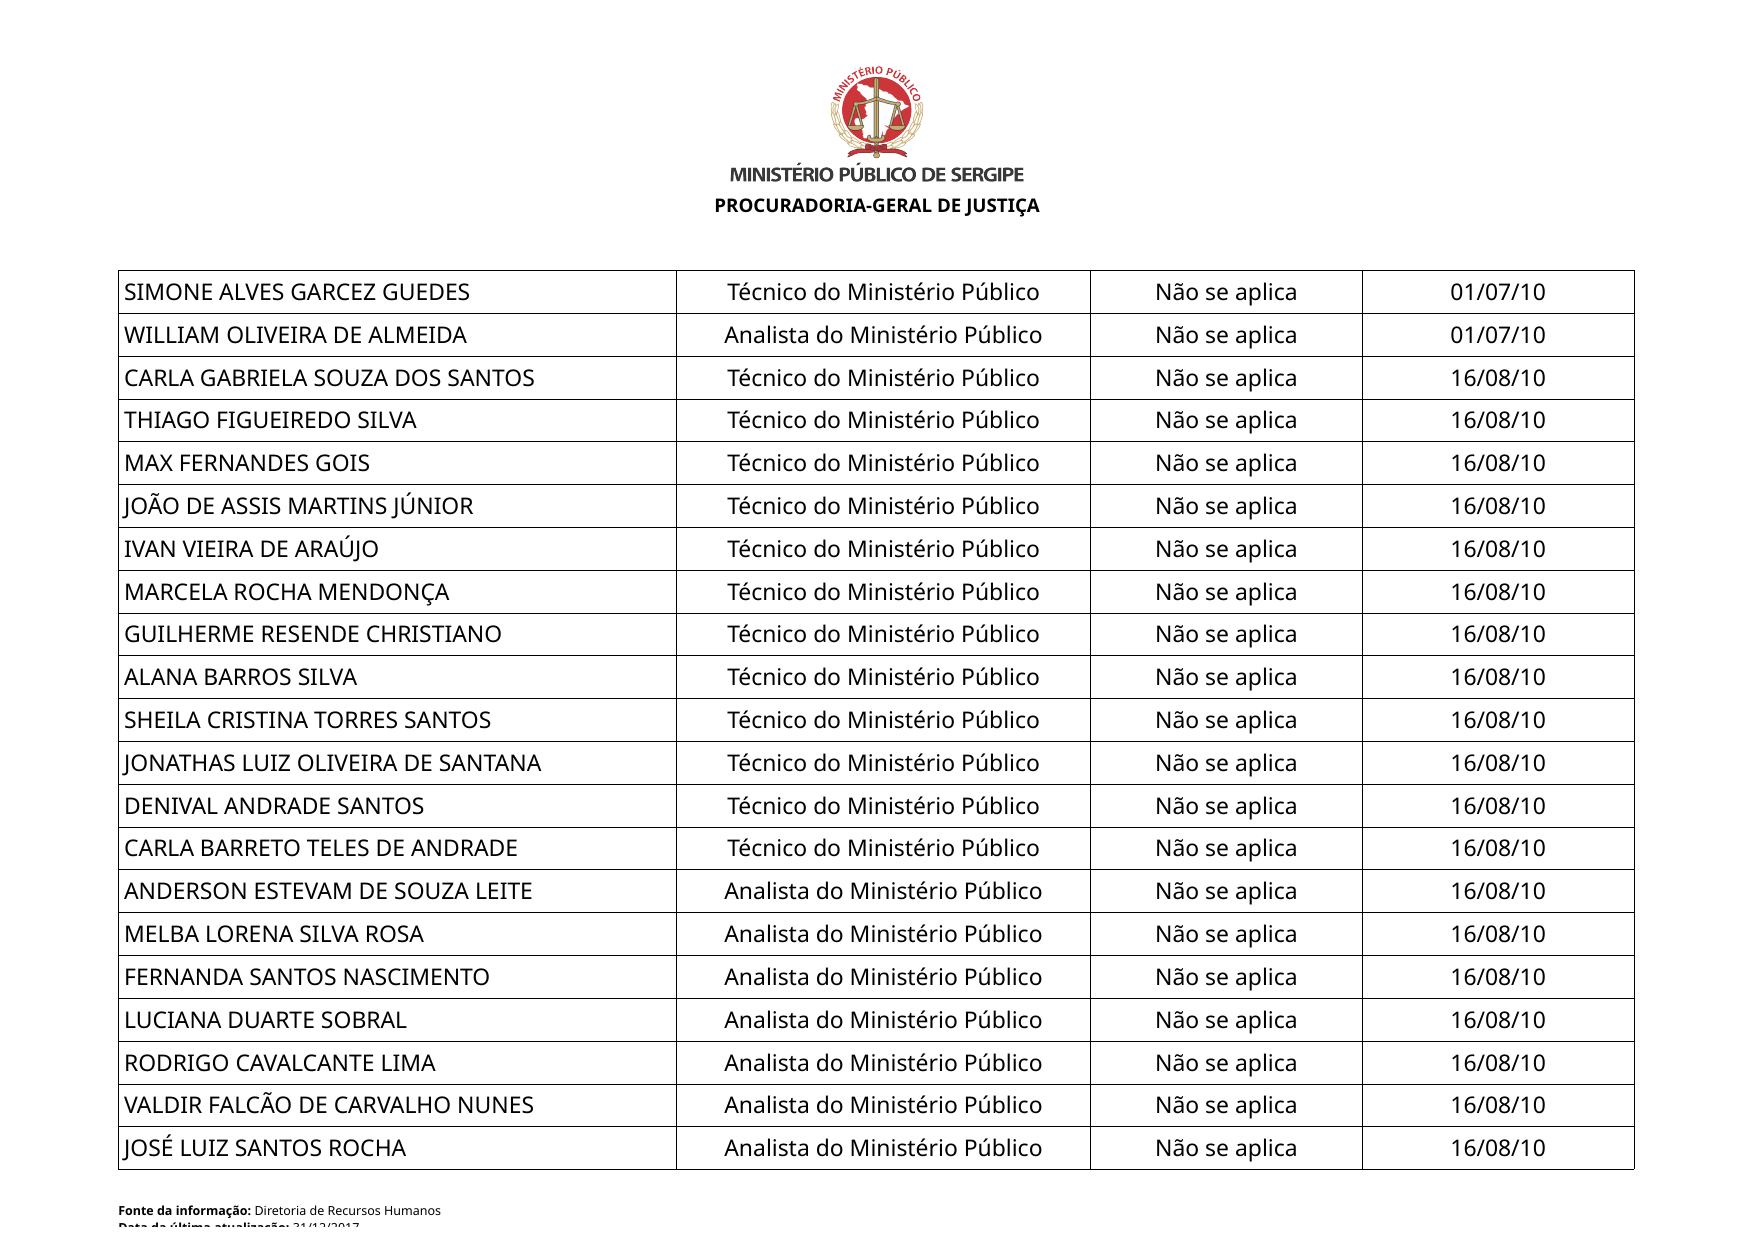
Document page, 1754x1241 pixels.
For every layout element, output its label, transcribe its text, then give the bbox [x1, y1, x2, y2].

picture [730, 66, 1024, 185]
table_cell 16/08/10 [1363, 1085, 1634, 1126]
table_cell Técnico do Ministério Público [677, 357, 1090, 398]
table_cell Analista do Ministério Público [677, 1042, 1090, 1083]
table_cell 16/08/10 [1363, 442, 1634, 484]
table_cell LUCIANA DUARTE SOBRAL [119, 999, 676, 1041]
table_cell Não se aplica [1091, 1085, 1362, 1126]
table_cell Técnico do Ministério Público [677, 400, 1090, 441]
table_cell IVAN VIEIRA DE ARAÚJO [119, 528, 676, 570]
table_cell Técnico do Ministério Público [677, 656, 1090, 698]
table_cell Não se aplica [1091, 656, 1362, 698]
table_cell 16/08/10 [1363, 528, 1634, 570]
table_cell Não se aplica [1091, 271, 1362, 313]
table_cell Não se aplica [1091, 699, 1362, 741]
table_cell Técnico do Ministério Público [677, 699, 1090, 741]
table_cell MARCELA ROCHA MENDONÇA [119, 571, 676, 612]
table_cell Técnico do Ministério Público [677, 528, 1090, 570]
table_cell 16/08/10 [1363, 571, 1634, 612]
table_cell Analista do Ministério Público [677, 870, 1090, 912]
table_cell Não se aplica [1091, 913, 1362, 955]
table_cell Técnico do Ministério Público [677, 442, 1090, 484]
table_cell JOÃO DE ASSIS MARTINS JÚNIOR [119, 485, 676, 527]
table_cell Analista do Ministério Público [677, 1085, 1090, 1126]
table_cell 16/08/10 [1363, 785, 1634, 827]
table_cell Técnico do Ministério Público [677, 271, 1090, 313]
table_cell 16/08/10 [1363, 1042, 1634, 1083]
table_cell Não se aplica [1091, 442, 1362, 484]
table_cell VALDIR FALCÃO DE CARVALHO NUNES [119, 1085, 676, 1126]
table_cell 16/08/10 [1363, 656, 1634, 698]
table_cell Não se aplica [1091, 785, 1362, 827]
table_cell CARLA BARRETO TELES DE ANDRADE [119, 828, 676, 869]
table_cell Não se aplica [1091, 357, 1362, 398]
table_cell Não se aplica [1091, 314, 1362, 356]
table_cell 16/08/10 [1363, 913, 1634, 955]
table_cell Analista do Ministério Público [677, 956, 1090, 998]
table_cell Não se aplica [1091, 571, 1362, 612]
table_cell GUILHERME RESENDE CHRISTIANO [119, 614, 676, 655]
table_cell ALANA BARROS SILVA [119, 656, 676, 698]
table_cell 16/08/10 [1363, 357, 1634, 398]
table_cell 16/08/10 [1363, 1127, 1634, 1169]
table_cell DENIVAL ANDRADE SANTOS [119, 785, 676, 827]
table_cell Técnico do Ministério Público [677, 742, 1090, 784]
table_cell Analista do Ministério Público [677, 913, 1090, 955]
table_cell 16/08/10 [1363, 870, 1634, 912]
table_cell 16/08/10 [1363, 956, 1634, 998]
table_cell 16/08/10 [1363, 999, 1634, 1041]
table_cell Técnico do Ministério Público [677, 571, 1090, 612]
table_cell 16/08/10 [1363, 699, 1634, 741]
table_cell MELBA LORENA SILVA ROSA [119, 913, 676, 955]
table_cell SHEILA CRISTINA TORRES SANTOS [119, 699, 676, 741]
table_cell Não se aplica [1091, 956, 1362, 998]
table_cell RODRIGO CAVALCANTE LIMA [119, 1042, 676, 1083]
table_cell Não se aplica [1091, 742, 1362, 784]
table_cell Não se aplica [1091, 870, 1362, 912]
table_cell Não se aplica [1091, 828, 1362, 869]
table_cell Técnico do Ministério Público [677, 614, 1090, 655]
table_cell Analista do Ministério Público [677, 314, 1090, 356]
table_cell WILLIAM OLIVEIRA DE ALMEIDA [119, 314, 676, 356]
table_cell 01/07/10 [1363, 314, 1634, 356]
table_cell Não se aplica [1091, 1042, 1362, 1083]
table_cell Não se aplica [1091, 485, 1362, 527]
table_cell Não se aplica [1091, 528, 1362, 570]
table_cell 16/08/10 [1363, 400, 1634, 441]
table_cell Analista do Ministério Público [677, 1127, 1090, 1169]
table_cell 16/08/10 [1363, 485, 1634, 527]
table_cell JOSÉ LUIZ SANTOS ROCHA [119, 1127, 676, 1169]
table_cell Não se aplica [1091, 999, 1362, 1041]
table_cell MAX FERNANDES GOIS [119, 442, 676, 484]
table_cell THIAGO FIGUEIREDO SILVA [119, 400, 676, 441]
table_cell FERNANDA SANTOS NASCIMENTO [119, 956, 676, 998]
table_cell 16/08/10 [1363, 614, 1634, 655]
table_cell Não se aplica [1091, 614, 1362, 655]
table_cell Técnico do Ministério Público [677, 785, 1090, 827]
table_cell Analista do Ministério Público [677, 999, 1090, 1041]
table_cell 16/08/10 [1363, 828, 1634, 869]
table_cell ANDERSON ESTEVAM DE SOUZA LEITE [119, 870, 676, 912]
table_cell Técnico do Ministério Público [677, 828, 1090, 869]
table_cell Técnico do Ministério Público [677, 485, 1090, 527]
table_cell Não se aplica [1091, 1127, 1362, 1169]
table_cell CARLA GABRIELA SOUZA DOS SANTOS [119, 357, 676, 398]
table_cell SIMONE ALVES GARCEZ GUEDES [119, 271, 676, 313]
table_cell Não se aplica [1091, 400, 1362, 441]
table_cell 01/07/10 [1363, 271, 1634, 313]
table_cell 16/08/10 [1363, 742, 1634, 784]
table_cell JONATHAS LUIZ OLIVEIRA DE SANTANA [119, 742, 676, 784]
